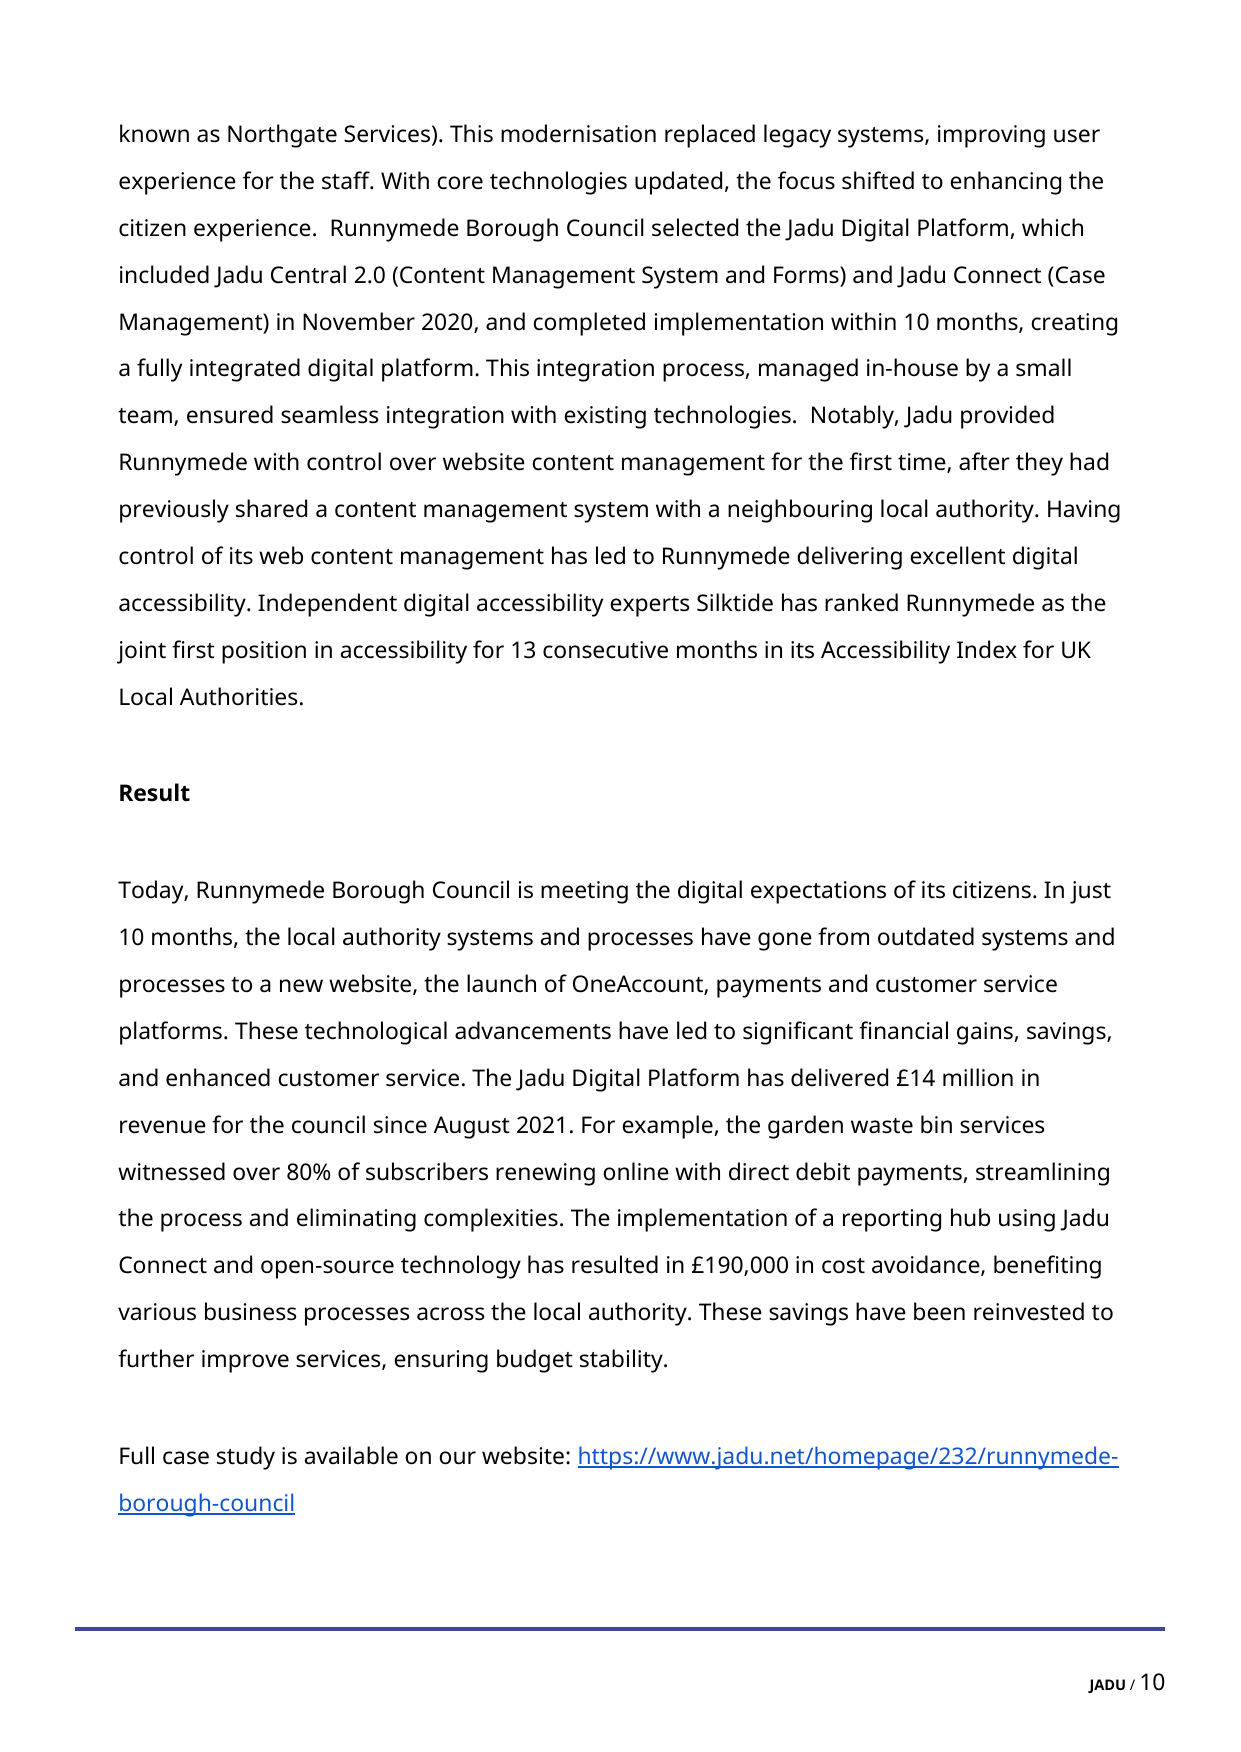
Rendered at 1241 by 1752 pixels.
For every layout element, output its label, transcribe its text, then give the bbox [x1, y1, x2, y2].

text known as Northgate Services). This modernisation replaced legacy systems, improving user experience for the staff. With core technologies updated, the focus shifted to enhancing the citizen experience. Runnymede Borough Council selected the Jadu Digital Platform, which included Jadu Central 2.0 (Content Management System and Forms) and Jadu Connect (Case Management) in November 2020, and completed implementation within 10 months, creating a fully integrated digital platform. This integration process, managed in-house by a small team, ensured seamless integration with existing technologies. Notably, Jadu provided Runnymede with control over website content management for the first time, after they had previously shared a content management system with a neighbouring local authority. Having control of its web content management has led to Runnymede delivering excellent digital accessibility. Independent digital accessibility experts Silktide has ranked Runnymede as the joint first position in accessibility for 13 consecutive months in its Accessibility Index for UK Local Authorities. [118, 118, 1122, 712]
text Today, Runnymede Borough Council is meeting the digital expectations of its citizens. In just 10 months, the local authority systems and processes have gone from outdated systems and processes to a new website, the launch of OneAccount, payments and customer service platforms. These technological advancements have led to significant financial gains, savings, and enhanced customer service. The Jadu Digital Platform has delivered £14 million in revenue for the council since August 2021. For example, the garden waste bin services witnessed over 80% of subscribers renewing online with direct debit payments, streamlining the process and eliminating complexities. The implementation of a reporting hub using Jadu Connect and open-source technology has resulted in £190,000 in cost avoidance, benefiting various business processes across the local authority. These savings have been reinvested to further improve services, ensuring budget stability. [118, 874, 1122, 1374]
text Full case study is available on our website: https://www.jadu.net/homepage/232/runnymede-borough-council [118, 1440, 1122, 1518]
text Result [118, 777, 1122, 809]
